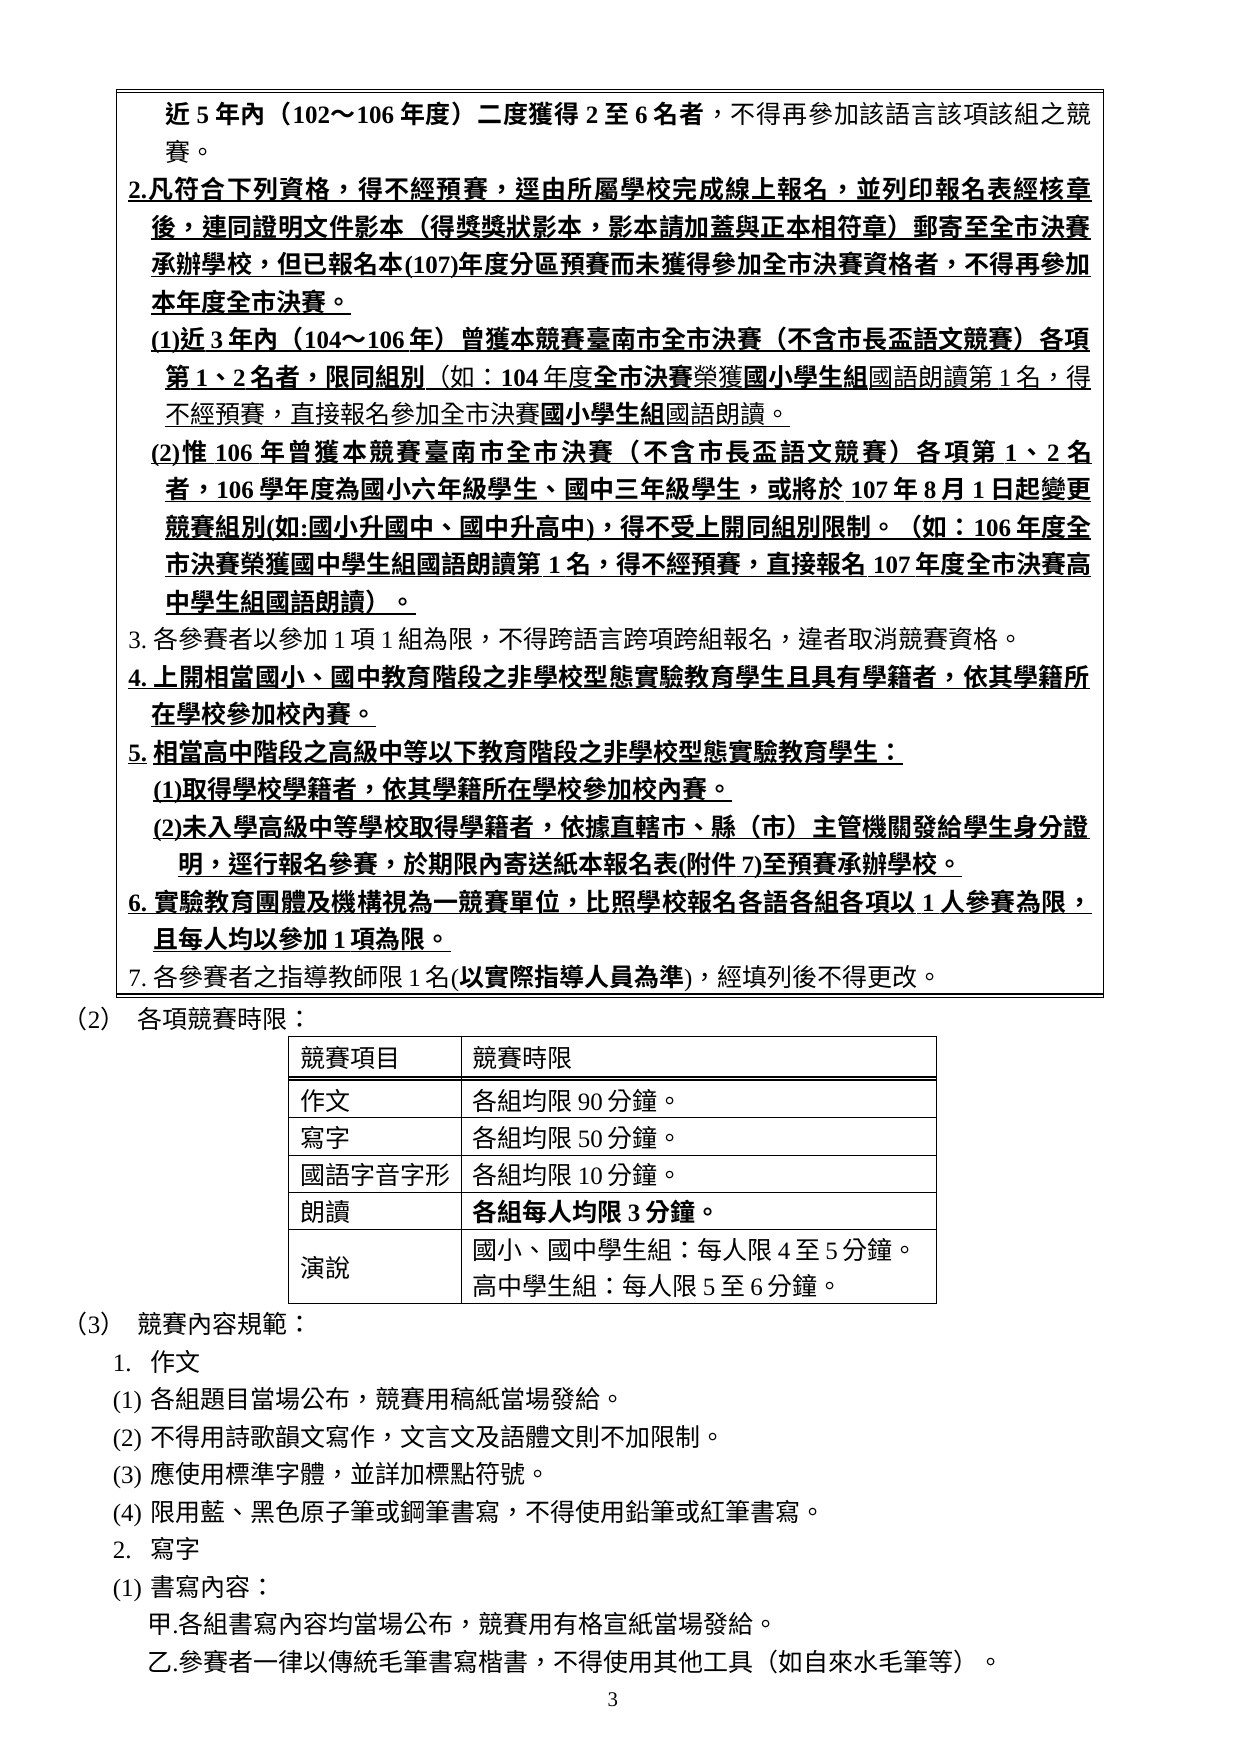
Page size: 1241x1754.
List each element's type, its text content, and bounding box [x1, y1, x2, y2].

text 甲.各組書寫內容均當場公布，競賽用有格宣紙當場發給。 [147, 1604, 1162, 1641]
table_cell 近5年內（102～106年度）二度獲得2至6名者，不得再參加該語言該項該組之競賽。 2.凡符合下列資格，得不經預賽，逕由所屬學校完成線上報名，並列印報名表經核章後，連同證明文件影本（得獎獎狀影本，影本請加蓋與正本相符章）郵寄至全市決賽承辦學校，但已報名本(107)年度分區預賽而未獲得參加全市決賽資格者，不得再參加本年度全市決賽。 (1)近3年內（104～106年）曾獲本競賽臺南市全市決賽（不含市長盃語文競賽）各項第1、2名者，限同組別（如：104年度全市決賽榮獲國小學生組國語朗讀第1名，得不經預賽，直接報名參加全市決賽國小學生組國語朗讀。 (2)惟106年曾獲本競賽臺南市全市決賽（不含市長盃語文競賽）各項第1、2名者，106學年度為國小六年級學生、國中三年級學生，或將於107年8月1日起變更競賽組別(如:國小升國中、國中升高中)，得不受上開同組別限制。（如：106年度全市決賽榮獲國中學生組國語朗讀第1名，得不經預賽，直接報名107年度全市決賽高中學生組國語朗讀）。 3. 各參賽者以參加1項1組為限，不得跨語言跨項跨組報名，違者取消競賽資格。 4. 上開相當國小、國中教育階段之非學校型態實驗教育學生且具有學籍者，依其學籍所在學校參加校內賽。 5. 相當高中階段之高級中等以下教育階段之非學校型態實驗教育學生： (1)取得學校學籍者，依其學籍所在學校參加校內賽。 (2)未入學高級中等學校取得學籍者，依據直轄市、縣（市）主管機關發給學生身分證明，逕行報名參賽，於期限內寄送紙本報名表(附件7)至預賽承辦學校。 6. 實驗教育團體及機構視為一競賽單位，比照學校報名各語各組各項以1人參賽為限，且每人均以參加1項為限。 7. 各參賽者之指導教師限1名(以實際指導人員為準)，經填列後不得更改。 [117, 93, 1103, 993]
list 限用藍、黑色原子筆或鋼筆書寫，不得使用鉛筆或紅筆書寫。 [113, 1491, 1162, 1529]
table_cell 各組均限10分鐘。 [462, 1156, 936, 1192]
table_cell 朗讀 [289, 1193, 461, 1229]
text 乙.參賽者一律以傳統毛筆書寫楷書，不得使用其他工具（如自來水毛筆等）。 [147, 1641, 1162, 1679]
list 各組題目當場公布，競賽用稿紙當場發給。 [113, 1379, 1162, 1416]
table_cell [1104, 89, 1108, 993]
table_cell 國小、國中學生組：每人限4至5分鐘。 高中學生組：每人限5至6分鐘。 [462, 1230, 936, 1303]
list 作文 [113, 1341, 1162, 1379]
list 應使用標準字體，並詳加標點符號。 [113, 1454, 1162, 1491]
table_cell 各組均限90分鐘。 [462, 1081, 936, 1117]
list 書寫內容： [113, 1566, 1162, 1604]
list 寫字 [113, 1529, 1162, 1566]
table_cell 演說 [289, 1230, 461, 1303]
table_cell 各組均限50分鐘。 [462, 1118, 936, 1154]
table_cell 各組每人均限3分鐘。 [462, 1193, 936, 1229]
table_header 競賽時限 [462, 1037, 936, 1076]
table_header 競賽項目 [289, 1037, 461, 1076]
table_cell 作文 [289, 1081, 461, 1117]
table_cell 寫字 [289, 1118, 461, 1154]
list 不得用詩歌韻文寫作，文言文及語體文則不加限制。 [113, 1416, 1162, 1454]
list 各項競賽時限： [63, 998, 1162, 1036]
list 競賽內容規範： [63, 1304, 1162, 1341]
table_cell 國語字音字形 [289, 1156, 461, 1192]
